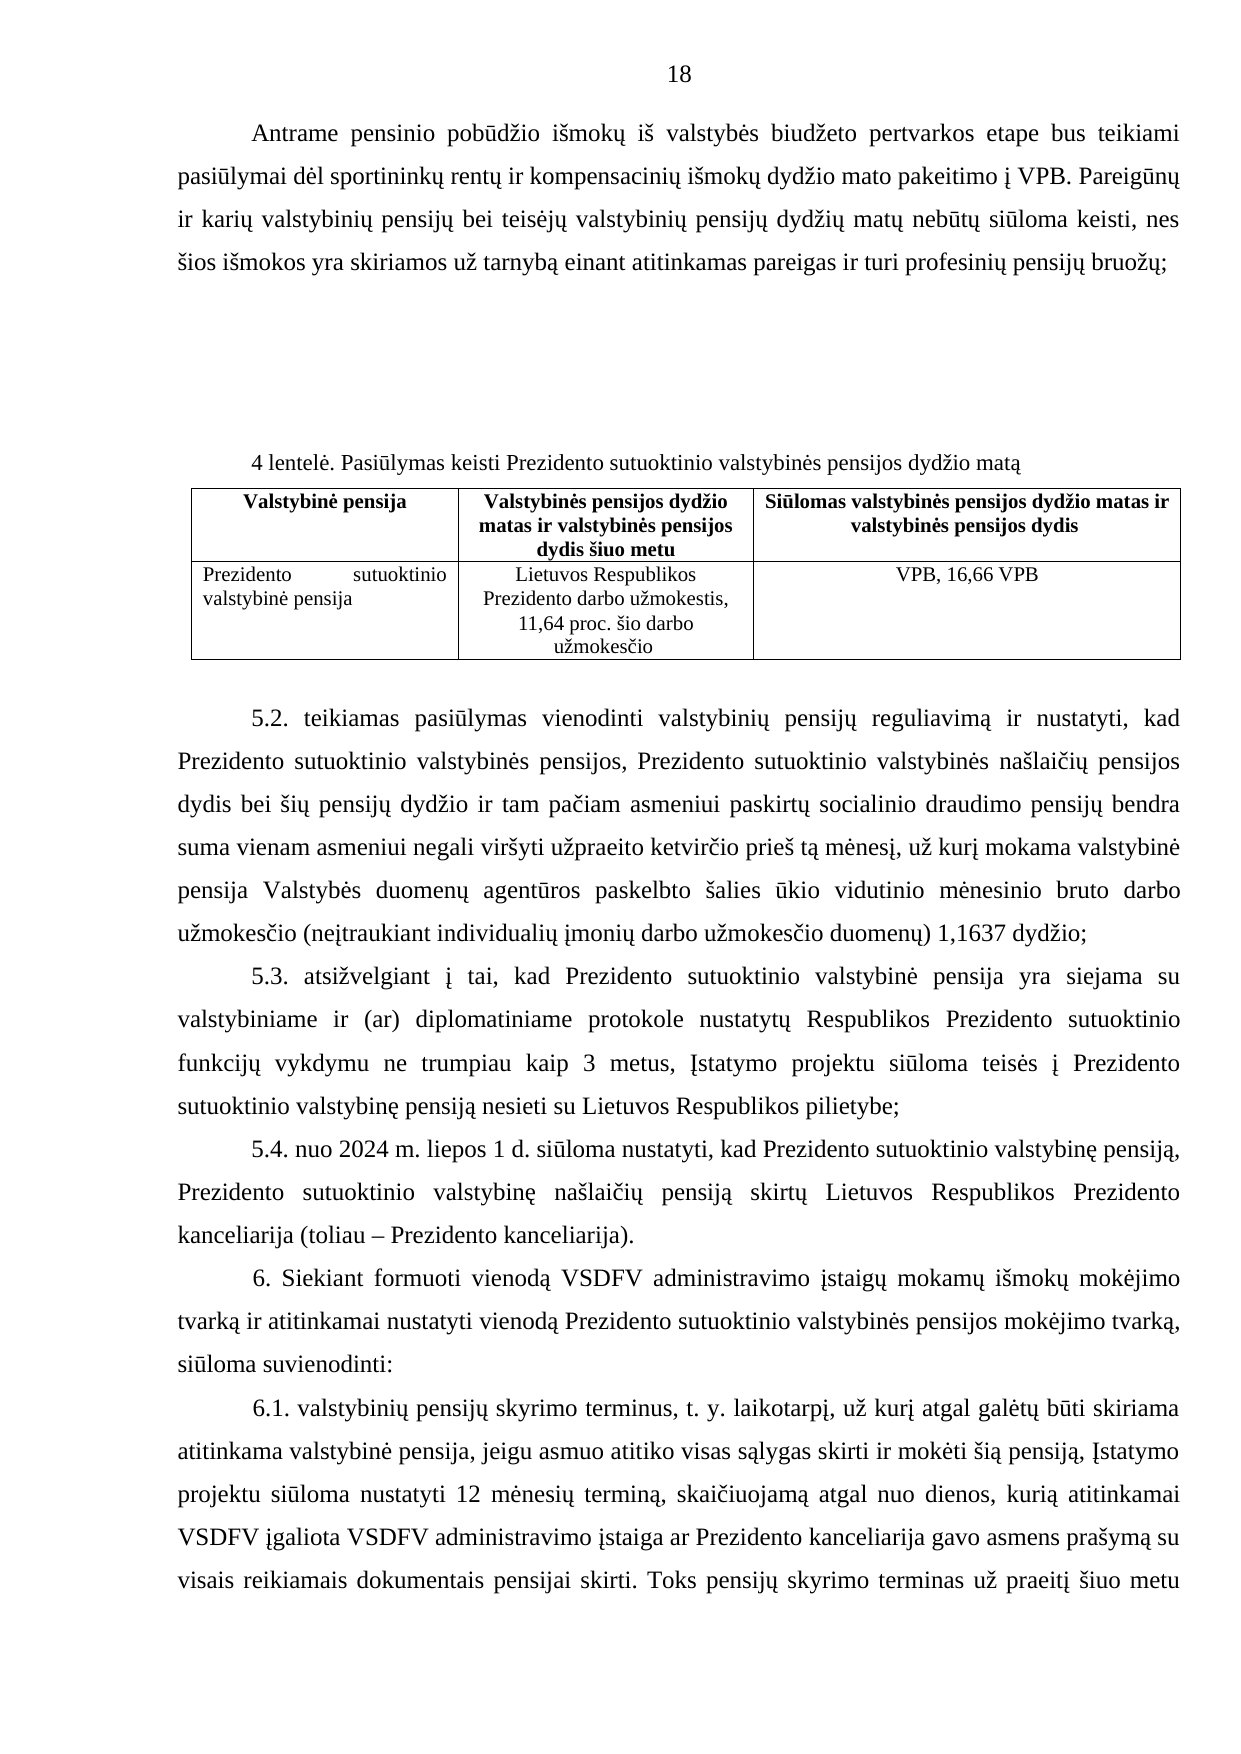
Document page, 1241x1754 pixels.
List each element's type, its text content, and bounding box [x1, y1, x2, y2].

table_header Siūlomas valstybinės pensijos dydžio matas ir valstybinės pensijos dydis [754, 489, 1180, 561]
text 6.1. valstybinių pensijų skyrimo terminus, t. y. laikotarpį, už kurį atgal galėtų būti skiriama atitinkama valstybinė pensija, jeigu asmuo atitiko visas sąlygas skirti ir mokėti šią pensiją, Įstatymo projektu siūloma nustatyti 12 mėnesių terminą, skaičiuojamą atgal nuo dienos, kurią atitinkamai VSDFV įgaliota VSDFV administravimo įstaiga ar Prezidento kanceliarija gavo asmens prašymą su visais reikiamais dokumentais pensijai skirti. Toks pensijų skyrimo terminas už praeitį šiuo metu [177, 1393, 1181, 1594]
text 5.4. nuo 2024 m. liepos 1 d. siūloma nustatyti, kad Prezidento sutuoktinio valstybinę pensiją, Prezidento sutuoktinio valstybinę našlaičių pensiją skirtų Lietuvos Respublikos Prezidento kanceliarija (toliau – Prezidento kanceliarija). [177, 1134, 1181, 1249]
text Antrame pensinio pobūdžio išmokų iš valstybės biudžeto pertvarkos etape bus teikiami pasiūlymai dėl sportininkų rentų ir kompensacinių išmokų dydžio mato pakeitimo į VPB. Pareigūnų ir karių valstybinių pensijų bei teisėjų valstybinių pensijų dydžių matų nebūtų siūloma keisti, nes šios išmokos yra skiriamos už tarnybą einant atitinkamas pareigas ir turi profesinių pensijų bruožų; [177, 118, 1181, 276]
text 5.2. teikiamas pasiūlymas vienodinti valstybinių pensijų reguliavimą ir nustatyti, kad Prezidento sutuoktinio valstybinės pensijos, Prezidento sutuoktinio valstybinės našlaičių pensijos dydis bei šių pensijų dydžio ir tam pačiam asmeniui paskirtų socialinio draudimo pensijų bendra suma vienam asmeniui negali viršyti užpraeito ketvirčio prieš tą mėnesį, už kurį mokama valstybinė pensija Valstybės duomenų agentūros paskelbto šalies ūkio vidutinio mėnesinio bruto darbo užmokesčio (neįtraukiant individualių įmonių darbo užmokesčio duomenų) 1,1637 dydžio; [177, 703, 1181, 947]
table_cell Prezidento sutuoktinio valstybinė pensija [192, 562, 458, 658]
text 4 lentelė. Pasiūlymas keisti Prezidento sutuoktinio valstybinės pensijos dydžio matą [177, 448, 1181, 475]
text 5.3. atsižvelgiant į tai, kad Prezidento sutuoktinio valstybinė pensija yra siejama su valstybiniame ir (ar) diplomatiniame protokole nustatytų Respublikos Prezidento sutuoktinio funkcijų vykdymu ne trumpiau kaip 3 metus, Įstatymo projektu siūloma teisės į Prezidento sutuoktinio valstybinę pensiją nesieti su Lietuvos Respublikos pilietybe; [177, 961, 1181, 1119]
table_header Valstybinė pensija [192, 489, 458, 561]
table_cell Lietuvos Respublikos Prezidento darbo užmokestis, 11,64 proc. šio darbo užmokesčio [459, 562, 753, 658]
text 6. Siekiant formuoti vienodą VSDFV administravimo įstaigų mokamų išmokų mokėjimo tvarką ir atitinkamai nustatyti vienodą Prezidento sutuoktinio valstybinės pensijos mokėjimo tvarką, siūloma suvienodinti: [177, 1263, 1181, 1378]
table_header Valstybinės pensijos dydžio matas ir valstybinės pensijos dydis šiuo metu [459, 489, 753, 561]
table_cell VPB, 16,66 VPB [754, 562, 1180, 658]
